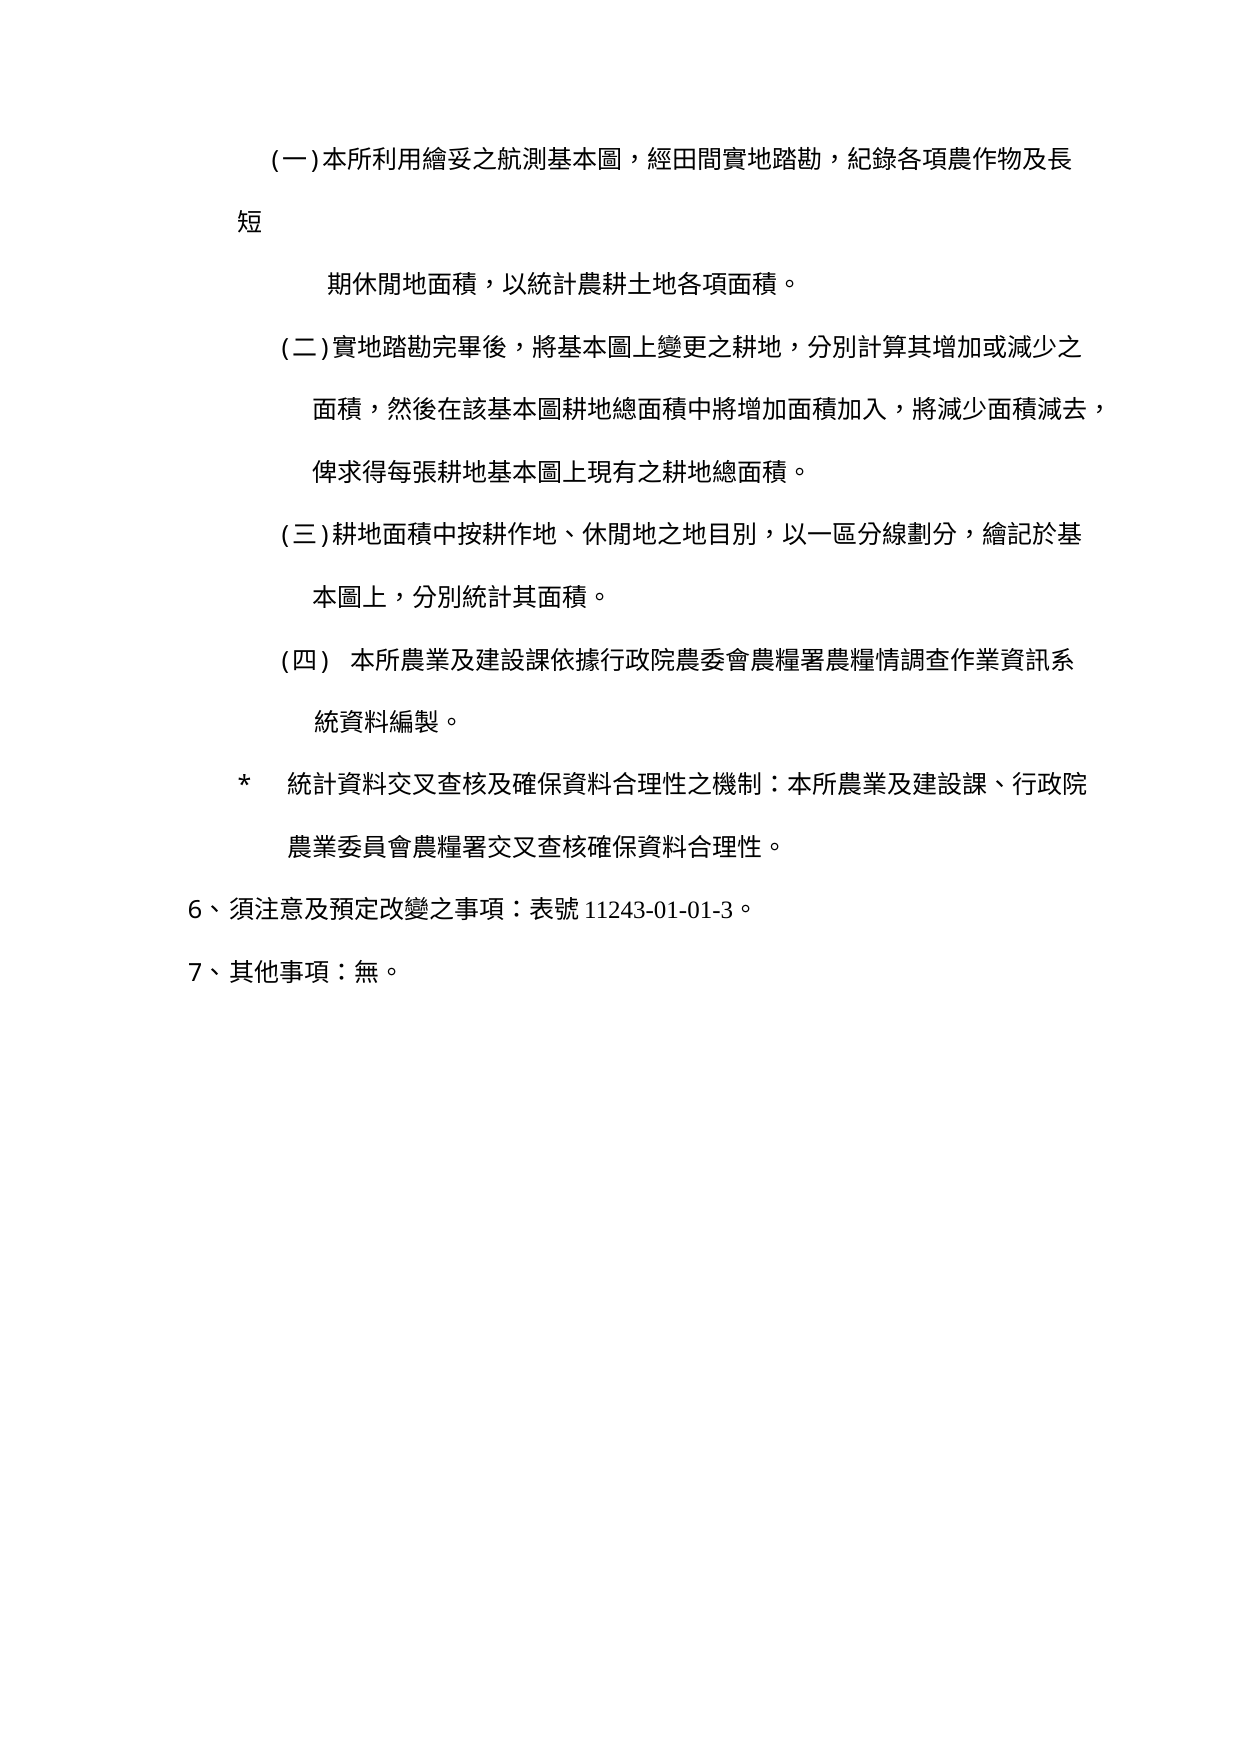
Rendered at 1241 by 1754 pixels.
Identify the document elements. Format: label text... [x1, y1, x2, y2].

list 須注意及預定改變之事項：表號11243-01-01-3。 [187, 866, 1087, 929]
list 統計資料交叉查核及確保資料合理性之機制：本所農業及建設課、行政院農業委員會農糧署交叉查核確保資料合理性。 [237, 741, 1087, 866]
text 期休閒地面積，以統計農耕土地各項面積。 [237, 241, 1087, 304]
text (二)實地踏勘完畢後，將基本圖上變更之耕地，分別計算其增加或減少之面積，然後在該基本圖耕地總面積中將增加面積加入，將減少面積減去，俾求得每張耕地基本圖上現有之耕地總面積。 [187, 304, 1087, 491]
text (一)本所利用繪妥之航測基本圖，經田間實地踏勘，紀錄各項農作物及長短 [237, 116, 1087, 241]
list 其他事項：無。 [187, 929, 1087, 991]
text (三)耕地面積中按耕作地、休閒地之地目別，以一區分線劃分，繪記於基本圖上，分別統計其面積。 [187, 491, 1087, 616]
text (四) 本所農業及建設課依據行政院農委會農糧署農糧情調查作業資訊系統資料編製。 [187, 616, 1087, 741]
